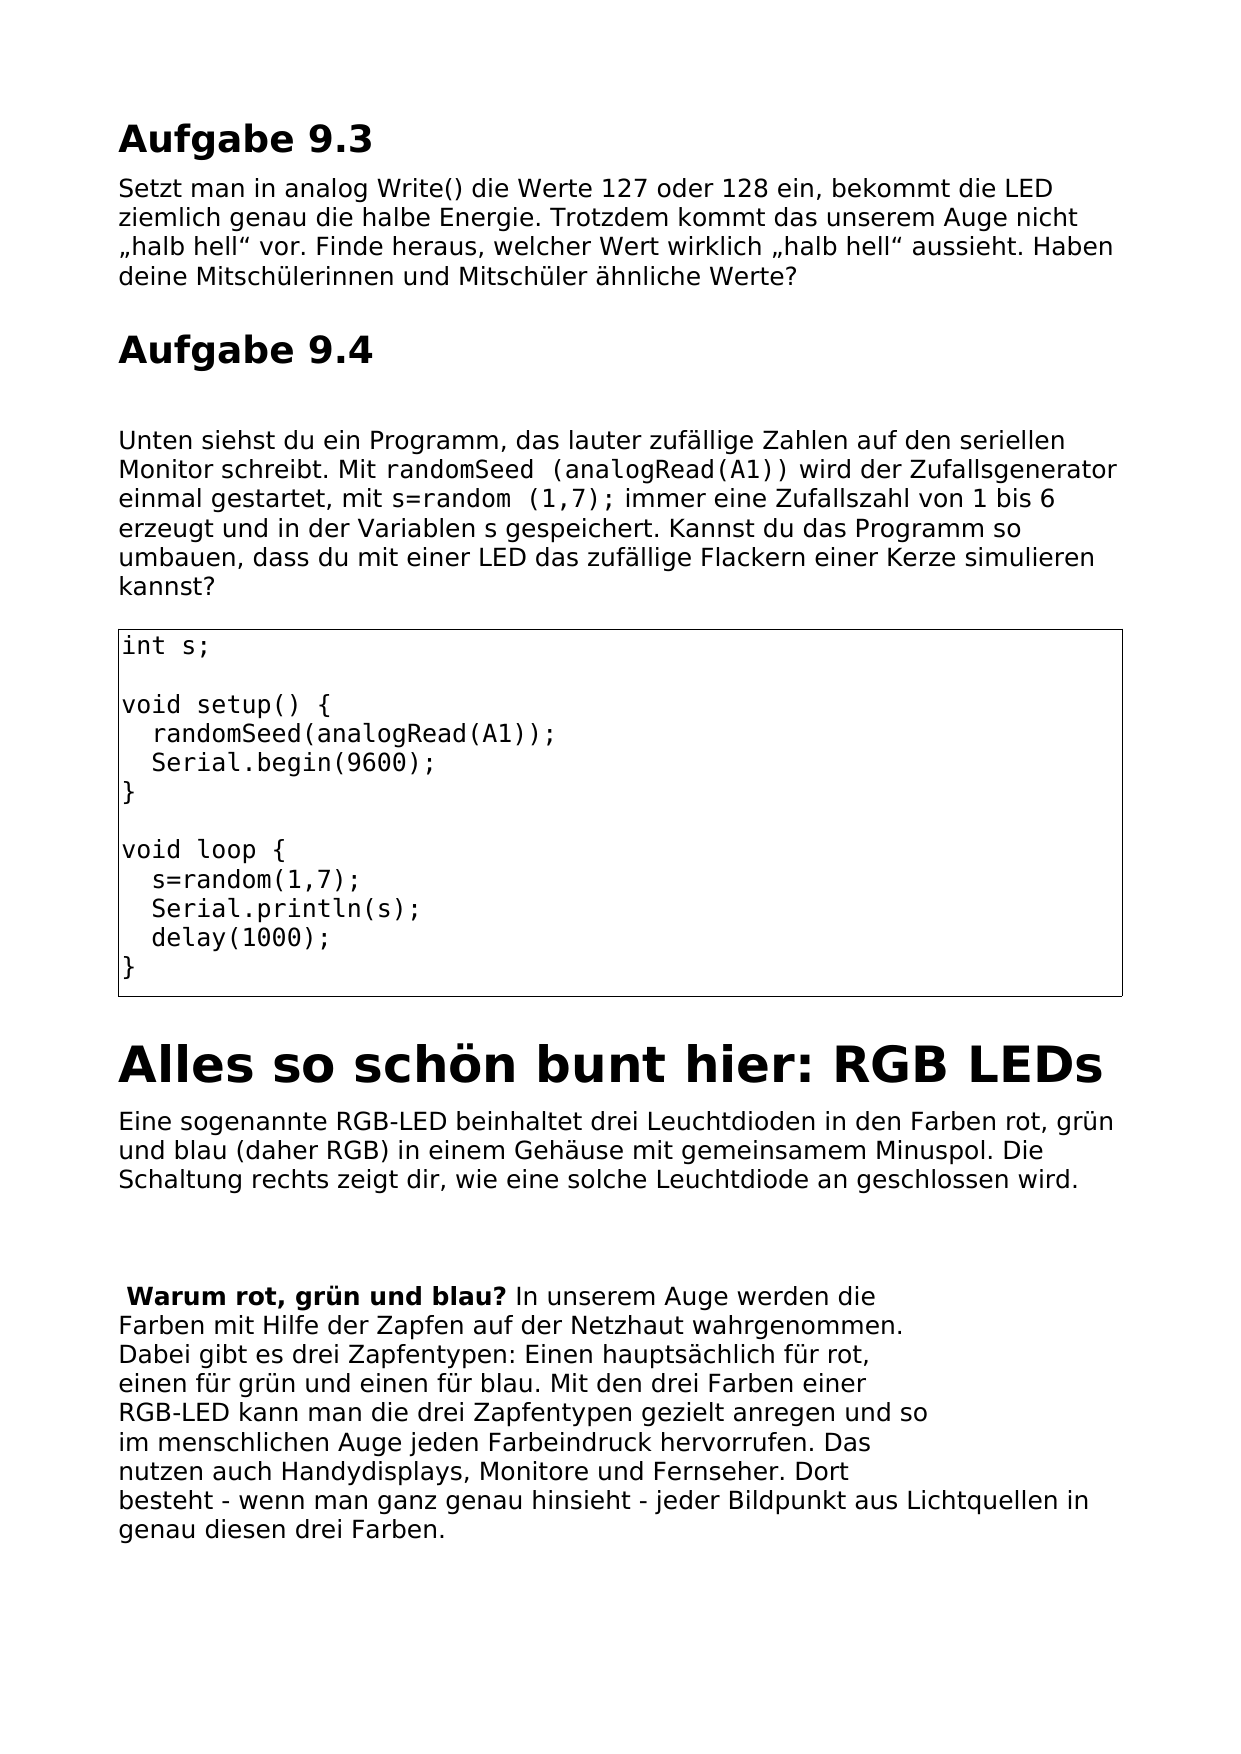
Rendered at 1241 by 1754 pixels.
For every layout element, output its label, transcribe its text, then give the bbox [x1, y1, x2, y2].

text Unten siehst du ein Programm, das lauter zufällige Zahlen auf den seriellen Monitor schreibt. Mit randomSeed (analogRead(A1)) wird der Zufallsgenerator einmal gestartet, mit s=random (1,7); immer eine Zufallszahl von 1 bis 6 erzeugt und in der Variablen s gespeichert. Kannst du das Programm so umbauen, dass du mit einer LED das zufällige Flackern einer Kerze simulieren kannst? [118, 426, 1122, 601]
subtitle Alles so schön bunt hier: RGB LEDs [118, 1036, 1122, 1094]
subtitle Aufgabe 9.3 [118, 118, 1122, 162]
subtitle Aufgabe 9.4 [118, 328, 1122, 372]
text Warum rot, grün und blau? In unserem Auge werden die Farben mit Hilfe der Zapfen auf der Netzhaut wahrgenommen. Dabei gibt es drei Zapfentypen: Einen hauptsächlich für rot, einen für grün und einen für blau. Mit den drei Farben einer RGB-LED kann man die drei Zapfentypen gezielt anregen und so im menschlichen Auge jeden Farbeindruck hervorrufen. Das nutzen auch Handydisplays, Monitore und Fernseher. Dort besteht - wenn man ganz genau hinsieht - jeder Bildpunkt aus Lichtquellen in genau diesen drei Farben. [118, 1282, 1122, 1544]
table_header int s; void setup() { randomSeed(analogRead(A1)); Serial.begin(9600); } void loop { s=random(1,7); Serial.println(s); delay(1000); } [119, 630, 1122, 996]
text Eine sogenannte RGB-LED beinhaltet drei Leuchtdioden in den Farben rot, grün und blau (daher RGB) in einem Gehäuse mit gemeinsamem Minuspol. Die Schaltung rechts zeigt dir, wie eine solche Leuchtdiode an geschlossen wird. [118, 1107, 1122, 1194]
text Setzt man in analog Write() die Werte 127 oder 128 ein, bekommt die LED ziemlich genau die halbe Energie. Trotzdem kommt das unserem Auge nicht „halb hell“ vor. Finde heraus, welcher Wert wirklich „halb hell“ aussieht. Haben deine Mitschülerinnen und Mitschüler ähnliche Werte? [118, 174, 1122, 291]
